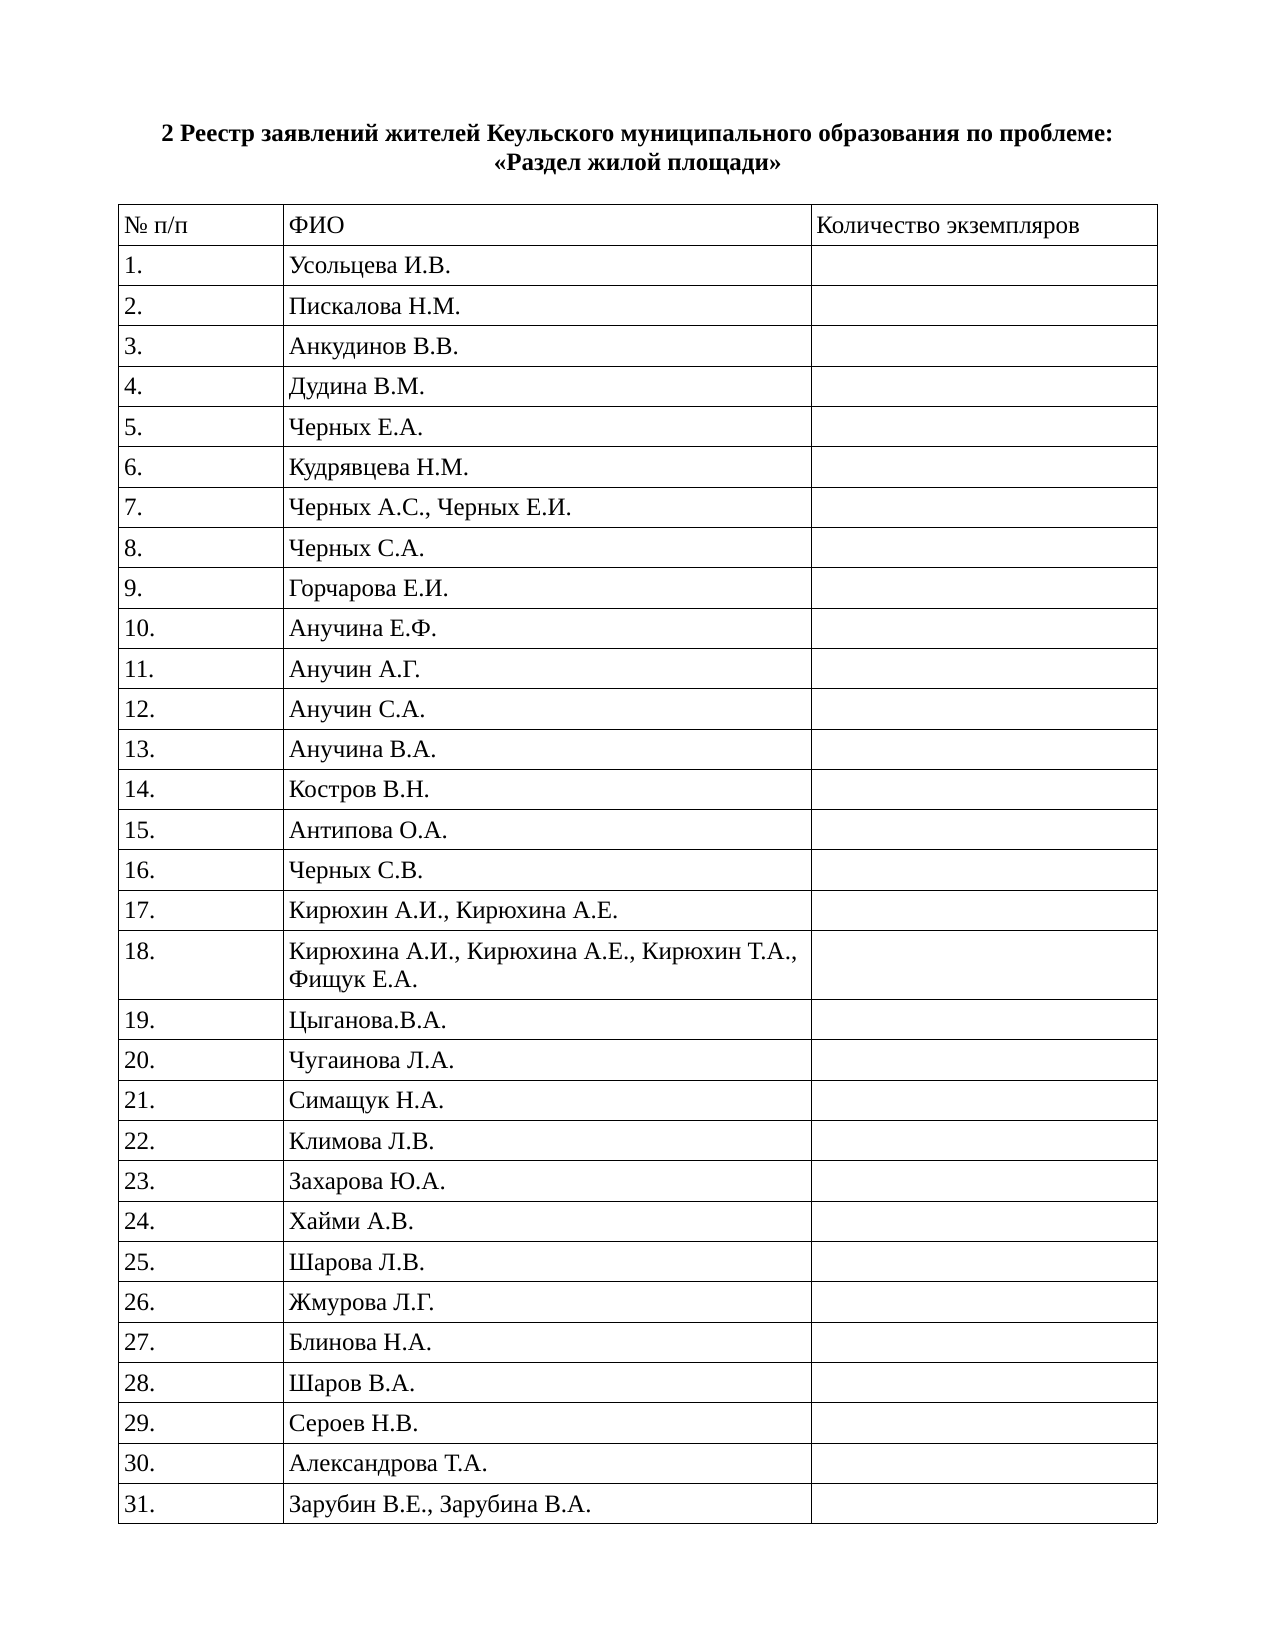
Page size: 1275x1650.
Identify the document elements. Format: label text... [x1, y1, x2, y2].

table_cell Черных А.С., Черных Е.И. [284, 488, 811, 527]
table_cell [119, 891, 283, 930]
table_cell [119, 649, 283, 688]
table_cell [119, 730, 283, 769]
table_cell Усольцева И.В. [284, 246, 811, 285]
table_cell [812, 810, 1157, 849]
table_cell Черных Е.А. [284, 407, 811, 446]
table_cell [812, 246, 1157, 285]
table_cell [119, 407, 283, 446]
table_cell [812, 1444, 1157, 1483]
table_cell Цыганова.В.А. [284, 1000, 811, 1039]
table_cell [119, 1444, 283, 1483]
table_cell Жмурова Л.Г. [284, 1282, 811, 1322]
table_cell [119, 1161, 283, 1201]
table_cell Сероев Н.В. [284, 1403, 811, 1442]
table_cell Симащук Н.А. [284, 1081, 811, 1120]
table_cell [119, 609, 283, 648]
table_cell Анучин С.А. [284, 689, 811, 728]
table_cell [812, 1040, 1157, 1080]
table_cell [812, 1282, 1157, 1322]
table_cell [812, 850, 1157, 890]
table_cell [812, 1161, 1157, 1201]
table_header ФИО [284, 205, 811, 245]
table_cell Шарова Л.В. [284, 1242, 811, 1281]
table_cell [119, 246, 283, 285]
table_cell Блинова Н.А. [284, 1323, 811, 1362]
table_cell [812, 326, 1157, 366]
table_cell [119, 931, 283, 999]
table_cell [812, 367, 1157, 406]
table_cell Кирюхин А.И., Кирюхина А.Е. [284, 891, 811, 930]
table_cell [812, 407, 1157, 446]
table_cell [812, 609, 1157, 648]
table_cell [119, 367, 283, 406]
table_cell [812, 689, 1157, 728]
table_cell [119, 1282, 283, 1322]
table_cell Александрова Т.А. [284, 1444, 811, 1483]
table_cell [812, 730, 1157, 769]
table_cell [119, 689, 283, 728]
table_cell [812, 1000, 1157, 1039]
table_cell [119, 810, 283, 849]
table_cell Шаров В.А. [284, 1363, 811, 1402]
table_cell [812, 770, 1157, 809]
table_cell Климова Л.В. [284, 1121, 811, 1160]
table_cell [812, 1081, 1157, 1120]
table_cell [812, 1363, 1157, 1402]
table_cell [812, 1323, 1157, 1362]
table_cell Анучин А.Г. [284, 649, 811, 688]
table_cell [119, 1081, 283, 1120]
table_cell [812, 488, 1157, 527]
table_cell [812, 528, 1157, 567]
text 2 Реестр заявлений жителей Кеульского муниципального образования по проблеме: [118, 118, 1157, 147]
table_cell Кирюхина А.И., Кирюхина А.Е., Кирюхин Т.А., Фищук Е.А. [284, 931, 811, 999]
table_cell Анучина Е.Ф. [284, 609, 811, 648]
table_cell Черных С.А. [284, 528, 811, 567]
table_cell [119, 1403, 283, 1442]
table_cell [812, 1202, 1157, 1241]
table_cell [119, 488, 283, 527]
table_cell [119, 568, 283, 607]
table_cell [119, 1000, 283, 1039]
table_cell Горчарова Е.И. [284, 568, 811, 607]
table_cell [119, 1040, 283, 1080]
table_cell Анучина В.А. [284, 730, 811, 769]
table_cell Чугаинова Л.А. [284, 1040, 811, 1080]
table_cell [119, 1121, 283, 1160]
table_cell [119, 1484, 283, 1523]
table_cell [812, 891, 1157, 930]
table_cell [119, 1363, 283, 1402]
table_cell Антипова О.А. [284, 810, 811, 849]
table_cell Дудина В.М. [284, 367, 811, 406]
table_cell [119, 286, 283, 325]
table_cell [812, 1121, 1157, 1160]
table_cell [119, 326, 283, 366]
table_cell Захарова Ю.А. [284, 1161, 811, 1201]
table_cell [119, 447, 283, 487]
table_cell [119, 1202, 283, 1241]
table_cell Зарубин В.Е., Зарубина В.А. [284, 1484, 811, 1523]
table_cell Черных С.В. [284, 850, 811, 890]
table_cell [812, 931, 1157, 999]
table_cell Хайми А.В. [284, 1202, 811, 1241]
table_header № п/п [119, 205, 283, 245]
table_cell [119, 1242, 283, 1281]
text «Раздел жилой площади» [118, 147, 1157, 176]
table_cell Анкудинов В.В. [284, 326, 811, 366]
table_cell [812, 1242, 1157, 1281]
table_cell [119, 770, 283, 809]
table_cell [119, 1323, 283, 1362]
table_header Количество экземпляров [812, 205, 1157, 245]
table_cell [812, 286, 1157, 325]
table_cell [812, 1484, 1157, 1523]
table_cell Кудрявцева Н.М. [284, 447, 811, 487]
table_cell [119, 850, 283, 890]
table_cell [119, 528, 283, 567]
table_cell [812, 1403, 1157, 1442]
table_cell [812, 568, 1157, 607]
table_cell [812, 447, 1157, 487]
table_cell [812, 649, 1157, 688]
table_cell Костров В.Н. [284, 770, 811, 809]
table_cell Пискалова Н.М. [284, 286, 811, 325]
